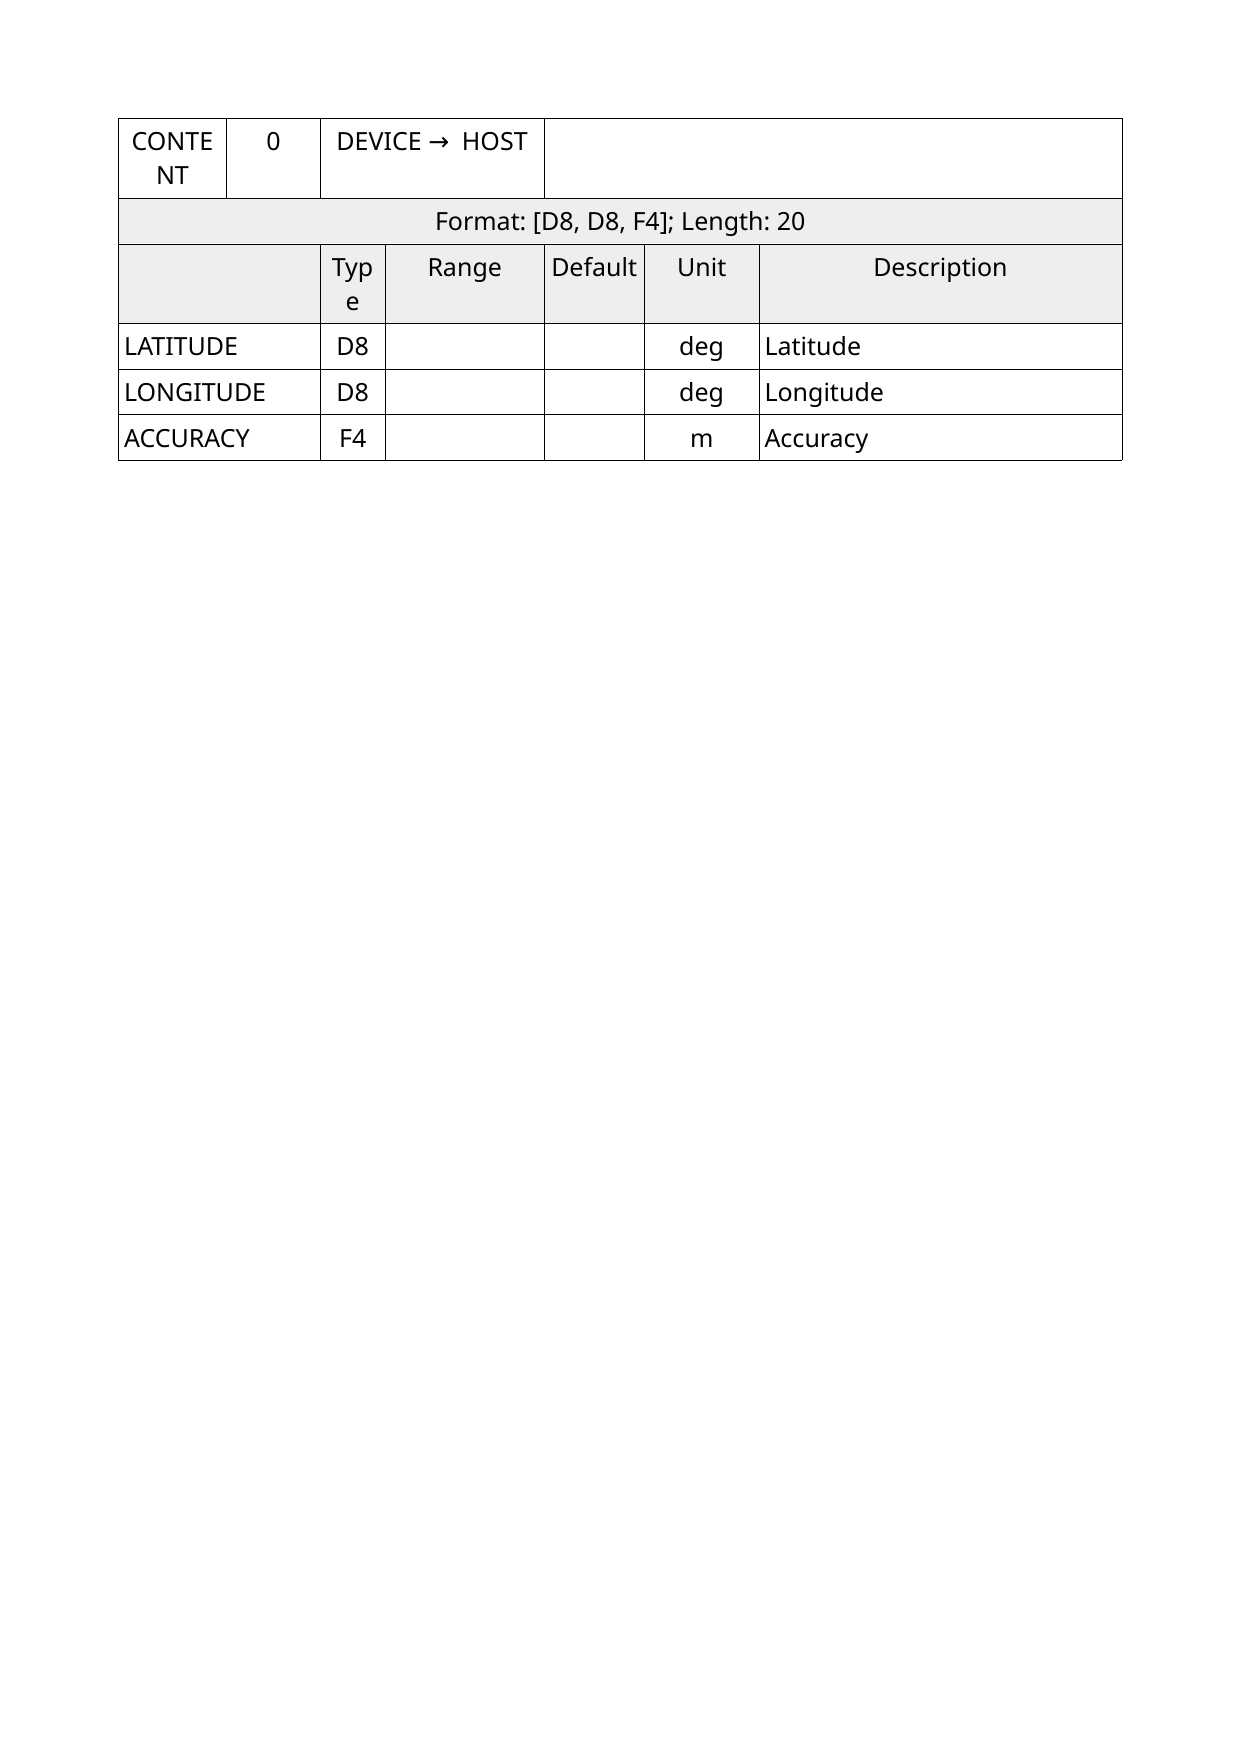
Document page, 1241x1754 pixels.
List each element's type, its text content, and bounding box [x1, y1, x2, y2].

table_cell DEVICE → HOST [321, 119, 544, 198]
table_cell CONTENT [119, 119, 226, 198]
table_cell deg [645, 370, 759, 414]
table_cell [386, 415, 544, 460]
table_cell ACCURACY [119, 415, 320, 460]
table_cell D8 [321, 324, 385, 369]
table_cell [386, 324, 544, 369]
table_cell Range [386, 245, 544, 323]
table_cell Longitude [760, 370, 1122, 414]
table_cell Type [321, 245, 385, 323]
table_cell LONGITUDE [119, 370, 320, 414]
table_cell 0 [227, 119, 320, 198]
table_cell deg [645, 324, 759, 369]
table_cell [119, 245, 320, 323]
table_cell Accuracy [760, 415, 1122, 460]
table_cell Description [760, 245, 1122, 323]
table_cell [545, 119, 1122, 198]
table_cell LATITUDE [119, 324, 320, 369]
table_cell Latitude [760, 324, 1122, 369]
table_cell Unit [645, 245, 759, 323]
table_cell Default [545, 245, 644, 323]
table_cell D8 [321, 370, 385, 414]
table_cell [545, 370, 644, 414]
table_cell [545, 324, 644, 369]
table_cell m [645, 415, 759, 460]
table_cell [545, 415, 644, 460]
table_cell Format: [D8, D8, F4]; Length: 20 [119, 199, 1122, 243]
table_cell [386, 370, 544, 414]
table_cell F4 [321, 415, 385, 460]
